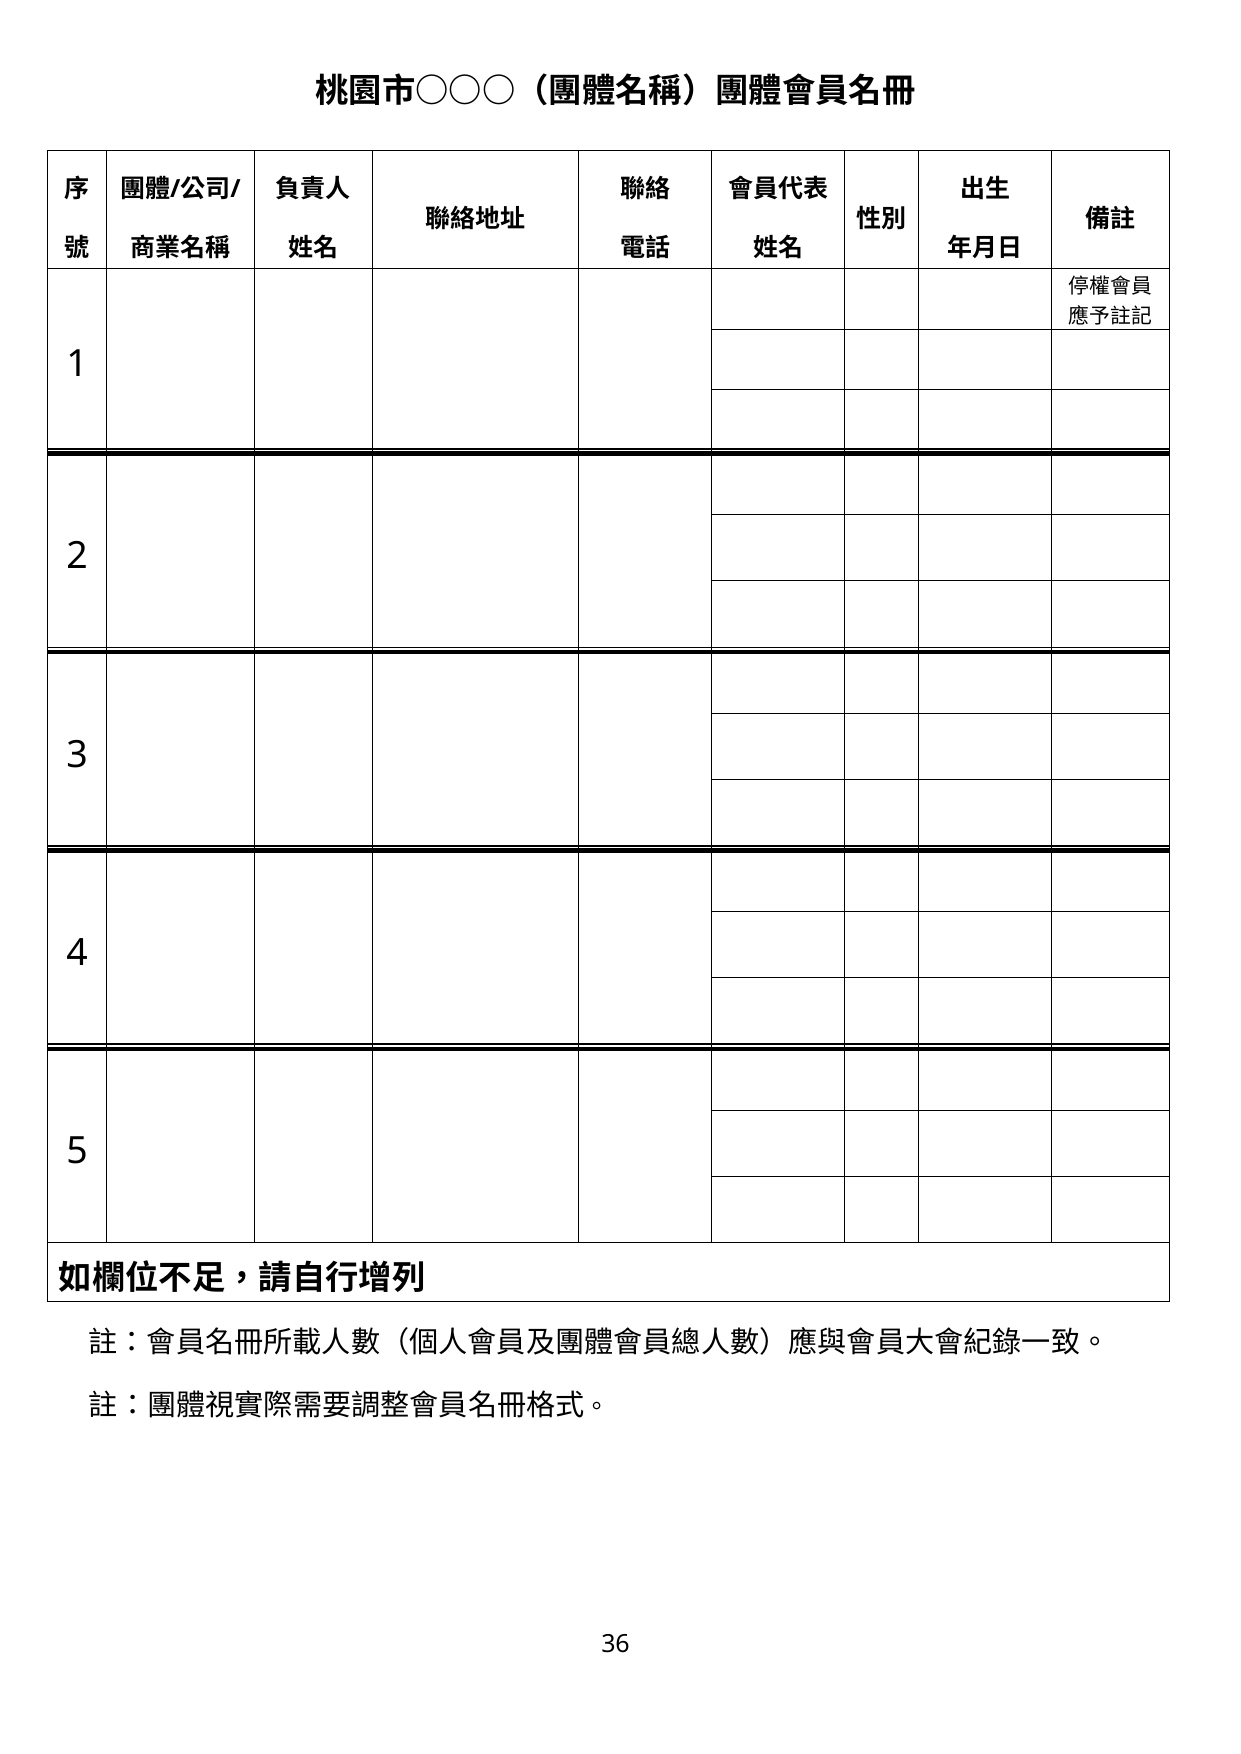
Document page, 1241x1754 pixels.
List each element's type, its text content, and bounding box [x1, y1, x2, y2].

table_cell [107, 269, 254, 448]
table_header 備註 [1052, 151, 1169, 268]
table_cell [255, 269, 372, 448]
table_cell [919, 1051, 1051, 1109]
table_cell [919, 912, 1051, 977]
table_cell [845, 390, 918, 448]
table_cell [712, 654, 844, 713]
table_cell [579, 456, 711, 646]
table_cell [712, 780, 844, 845]
table_cell [712, 515, 844, 580]
table_cell [1052, 1051, 1169, 1109]
table_cell [255, 456, 372, 646]
table_cell [107, 456, 254, 646]
table_header 負責人 姓名 [255, 151, 372, 268]
table_cell 3 [48, 654, 106, 845]
table_cell [1052, 780, 1169, 845]
table_cell [845, 581, 918, 646]
table_cell [845, 269, 918, 329]
table_cell [919, 780, 1051, 845]
table_cell [712, 1177, 844, 1242]
table_cell 5 [48, 1051, 106, 1242]
text 桃園市○○○（團體名稱）團體會員名冊 [118, 61, 1113, 113]
table_cell [712, 456, 844, 514]
table_cell [919, 654, 1051, 713]
table_cell 4 [48, 853, 106, 1043]
table_cell [919, 581, 1051, 646]
table_header 出生 年月日 [919, 151, 1051, 268]
table_cell [919, 1111, 1051, 1176]
table_cell [712, 581, 844, 646]
table_cell [845, 330, 918, 389]
table_cell [845, 780, 918, 845]
table_header 聯絡地址 [373, 151, 578, 268]
table_header 序號 [48, 151, 106, 268]
table_cell [1052, 456, 1169, 514]
table_cell [845, 1177, 918, 1242]
table_cell [919, 714, 1051, 779]
table_cell [1052, 654, 1169, 713]
table_cell [845, 1051, 918, 1109]
table_cell [373, 269, 578, 448]
table_cell [255, 654, 372, 845]
table_cell [579, 654, 711, 845]
table_cell [107, 1051, 254, 1242]
table_cell [712, 978, 844, 1043]
table_cell [919, 390, 1051, 448]
table_cell 2 [48, 456, 106, 646]
table_cell [712, 1111, 844, 1176]
table_cell [1052, 515, 1169, 580]
table_cell [1052, 714, 1169, 779]
table_cell [579, 853, 711, 1043]
table_cell [919, 978, 1051, 1043]
table_header 會員代表姓名 [712, 151, 844, 268]
table_header 團體/公司/商業名稱 [107, 151, 254, 268]
table_cell [255, 853, 372, 1043]
table_cell [255, 1051, 372, 1242]
table_cell [845, 1111, 918, 1176]
table_cell [919, 1177, 1051, 1242]
table_cell [712, 714, 844, 779]
table_cell [919, 853, 1051, 911]
table_cell [373, 456, 578, 646]
table_cell [845, 515, 918, 580]
table_cell [1052, 1177, 1169, 1242]
table_cell [845, 912, 918, 977]
table_cell [712, 269, 844, 329]
table_header 性別 [845, 151, 918, 268]
table_header 聯絡 電話 [579, 151, 711, 268]
table_cell [712, 1051, 844, 1109]
text 註：團體視實際需要調整會員名冊格式。 [89, 1365, 1113, 1440]
table_cell [1052, 330, 1169, 389]
text 註：會員名冊所載人數（個人會員及團體會員總人數）應與會員大會紀錄一致。 [88, 1302, 1216, 1365]
table_cell [845, 456, 918, 514]
table_cell [845, 654, 918, 713]
table_cell [373, 654, 578, 845]
table_cell [579, 1051, 711, 1242]
table_cell [107, 853, 254, 1043]
table_cell [919, 515, 1051, 580]
table_cell [373, 1051, 578, 1242]
table_cell [373, 853, 578, 1043]
table_cell 1 [48, 269, 106, 448]
table_cell [1052, 853, 1169, 911]
table_cell [1052, 978, 1169, 1043]
table_cell [1052, 1111, 1169, 1176]
table_cell 停權會員 應予註記 [1052, 269, 1169, 329]
table_cell [712, 390, 844, 448]
table_cell [1052, 912, 1169, 977]
table_cell [1052, 390, 1169, 448]
table_cell [712, 853, 844, 911]
table_cell [579, 269, 711, 448]
table_cell [845, 978, 918, 1043]
table_cell 如欄位不足，請自行增列 [48, 1243, 1169, 1301]
table_cell [845, 714, 918, 779]
table_cell [107, 654, 254, 845]
table_cell [919, 456, 1051, 514]
table_cell [712, 912, 844, 977]
table_cell [845, 853, 918, 911]
table_cell [1052, 581, 1169, 646]
table_cell [919, 269, 1051, 329]
table_cell [712, 330, 844, 389]
table_cell [919, 330, 1051, 389]
